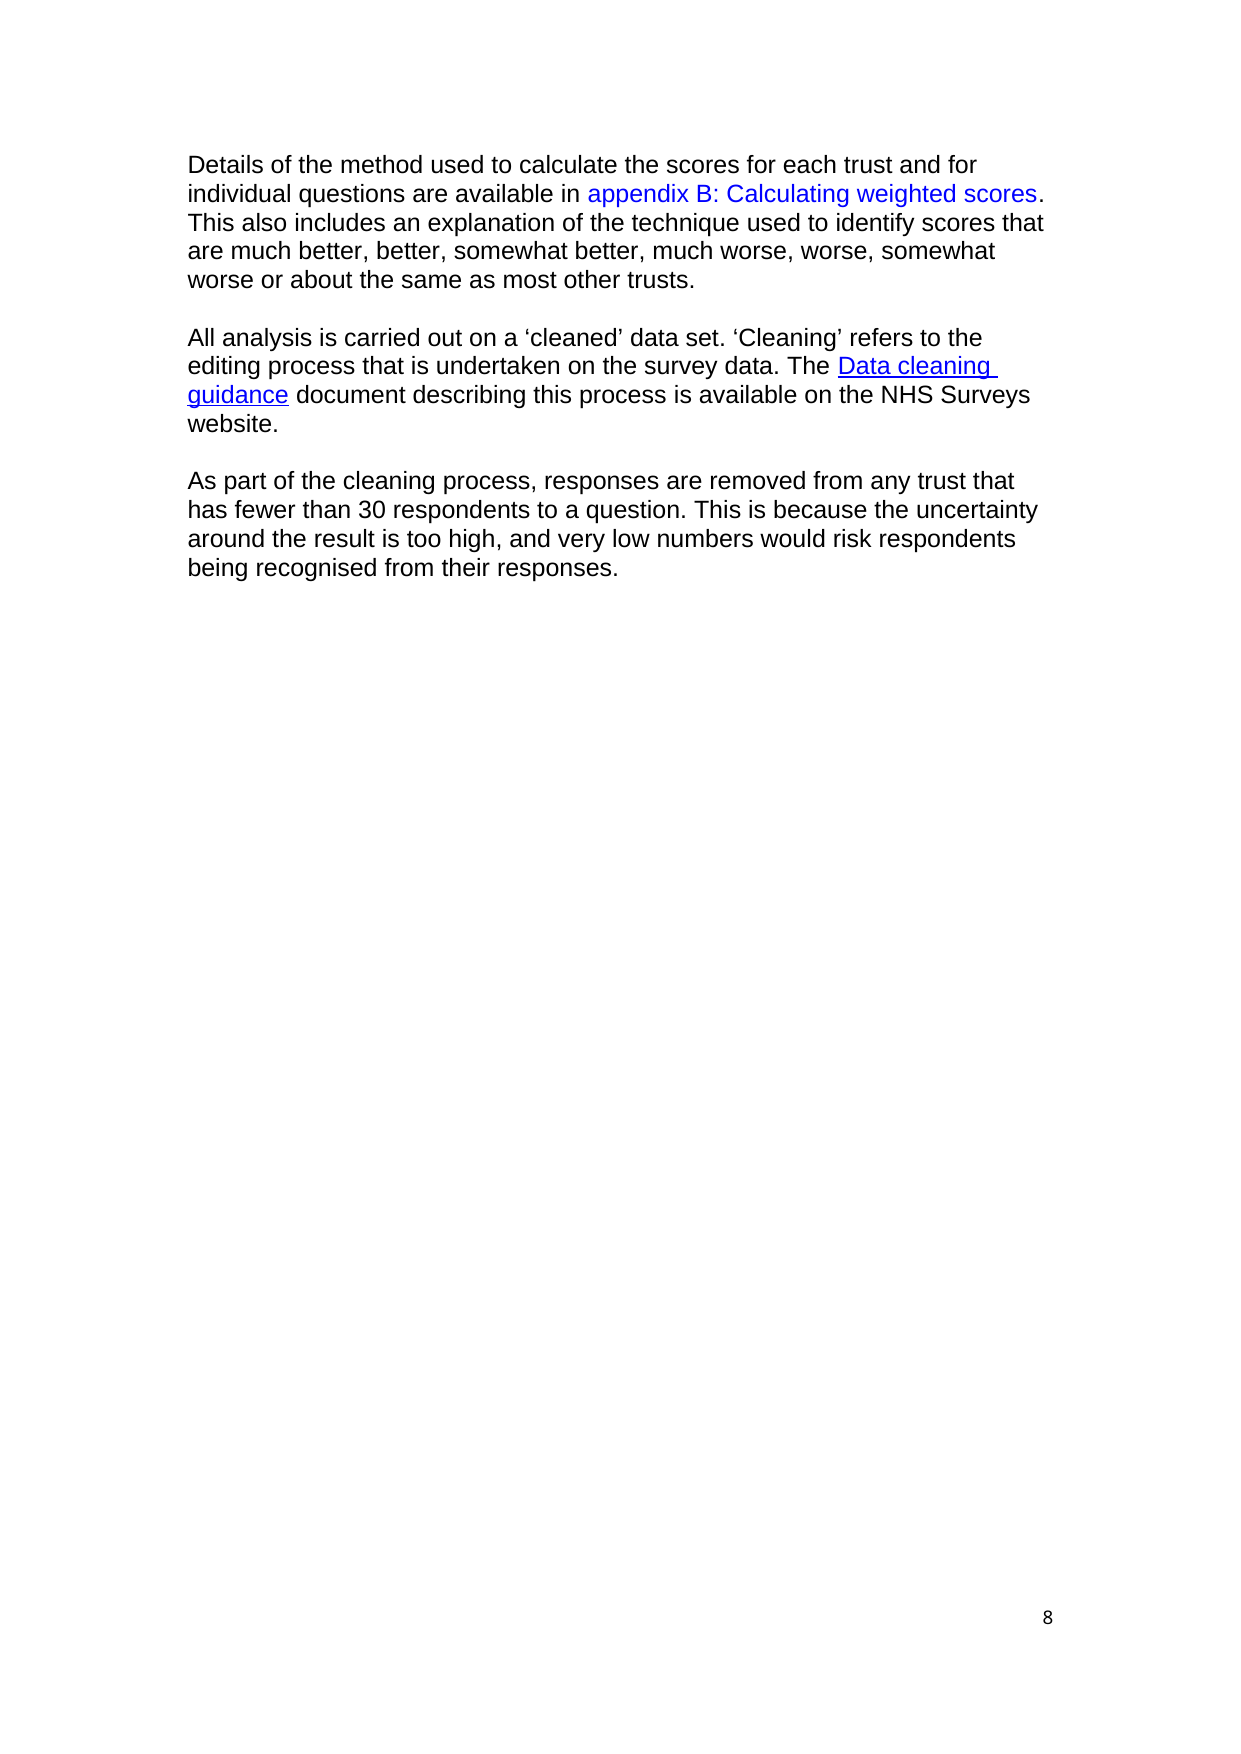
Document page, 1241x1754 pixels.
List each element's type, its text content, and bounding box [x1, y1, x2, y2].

text All analysis is carried out on a ‘cleaned’ data set. ‘Cleaning’ refers to the editing process that is undertaken on the survey data. The Data cleaning guidance document describing this process is available on the NHS Surveys website. [187, 322, 1053, 437]
text As part of the cleaning process, responses are removed from any trust that has fewer than 30 respondents to a question. This is because the uncertainty around the result is too high, and very low numbers would risk respondents being recognised from their responses. [187, 466, 1053, 581]
text Details of the method used to calculate the scores for each trust and for individual questions are available in appendix B: Calculating weighted scores. This also includes an explanation of the technique used to identify scores that are much better, better, somewhat better, much worse, worse, somewhat worse or about the same as most other trusts. [187, 150, 1053, 294]
